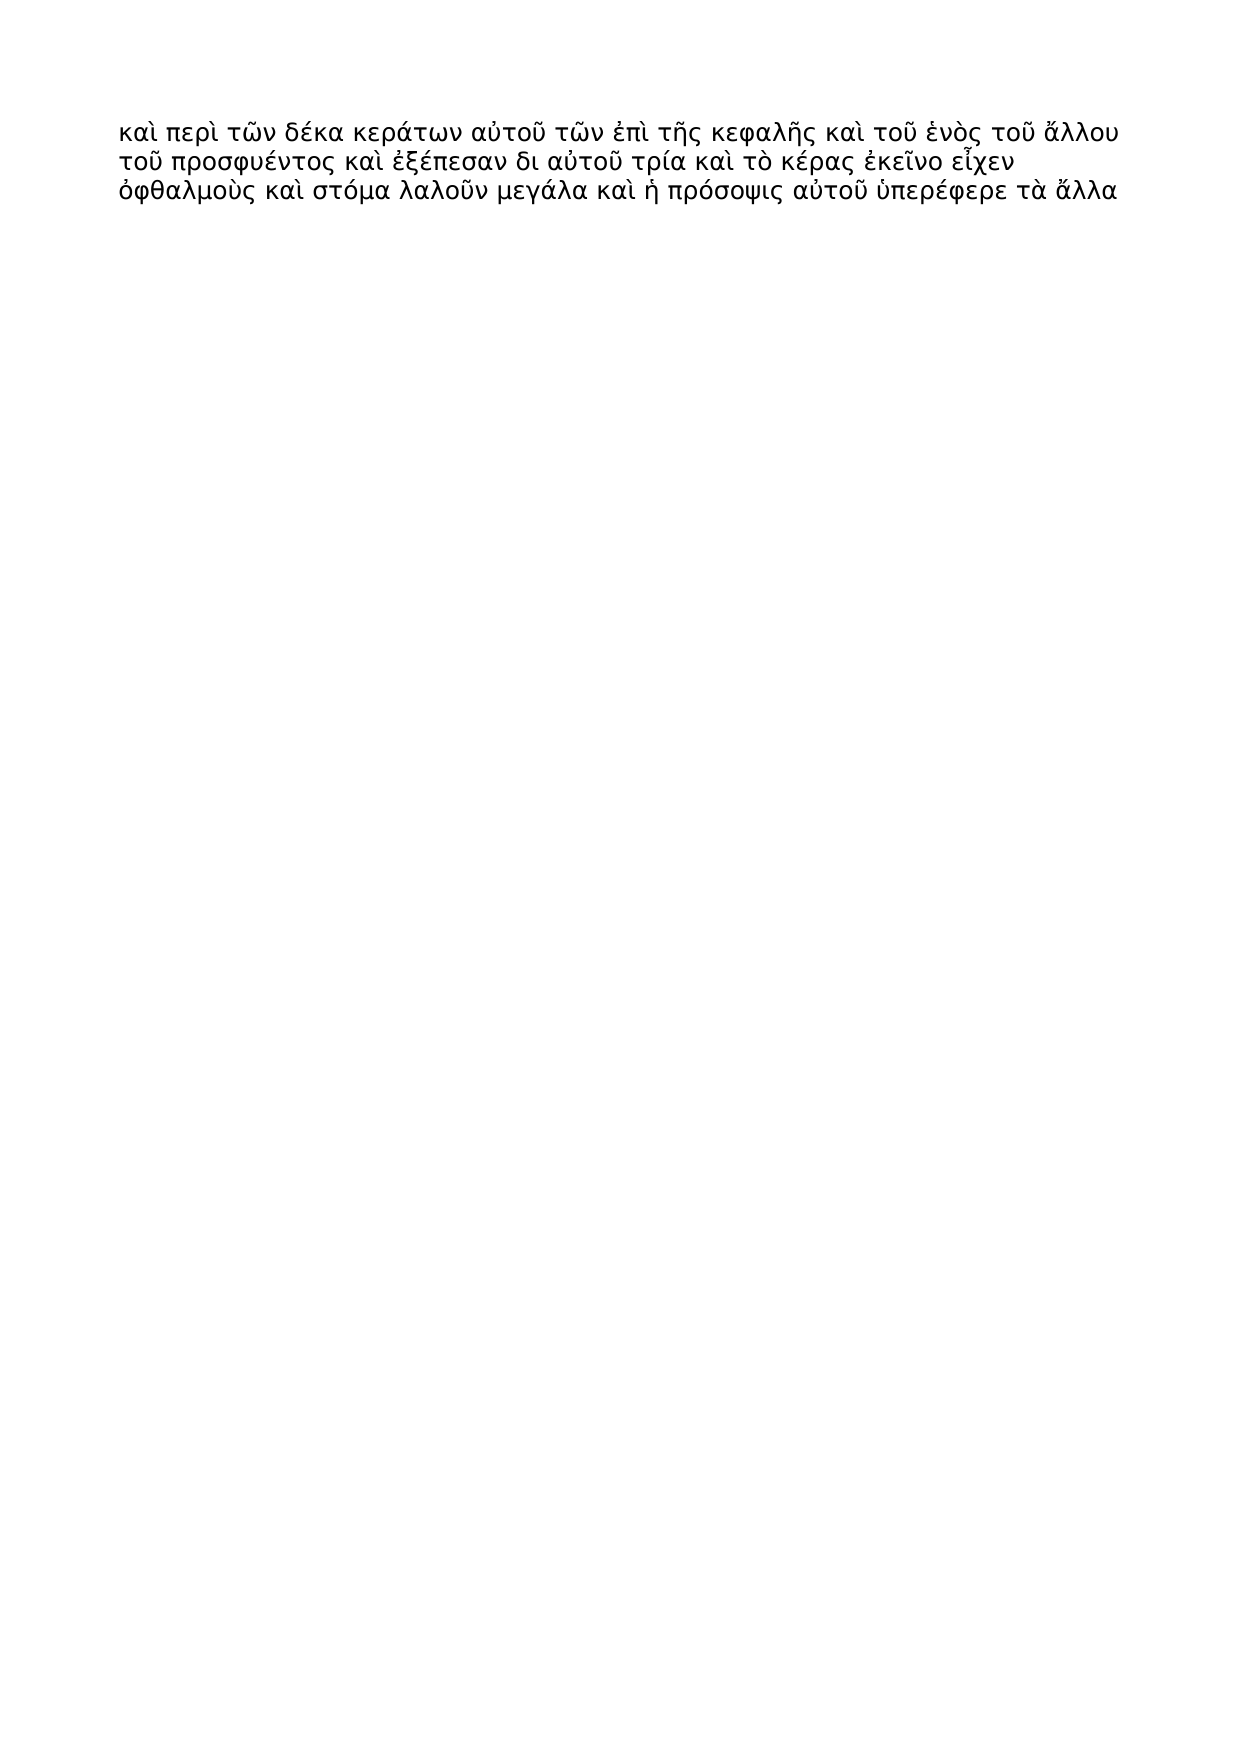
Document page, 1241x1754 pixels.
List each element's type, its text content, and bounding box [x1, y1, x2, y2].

text καὶ περὶ τῶν δέκα κεράτων αὐτοῦ τῶν ἐπὶ τῆς κεφαλῆς καὶ τοῦ ἑνὸς τοῦ ἄλλου τοῦ προσφυέντος καὶ ἐξέπεσαν δι αὐτοῦ τρία καὶ τὸ κέρας ἐκεῖνο εἶχεν ὀφθαλμοὺς καὶ στόμα λαλοῦν μεγάλα καὶ ἡ πρόσοψις αὐτοῦ ὑπερέφερε τὰ ἄλλα [118, 118, 1122, 206]
